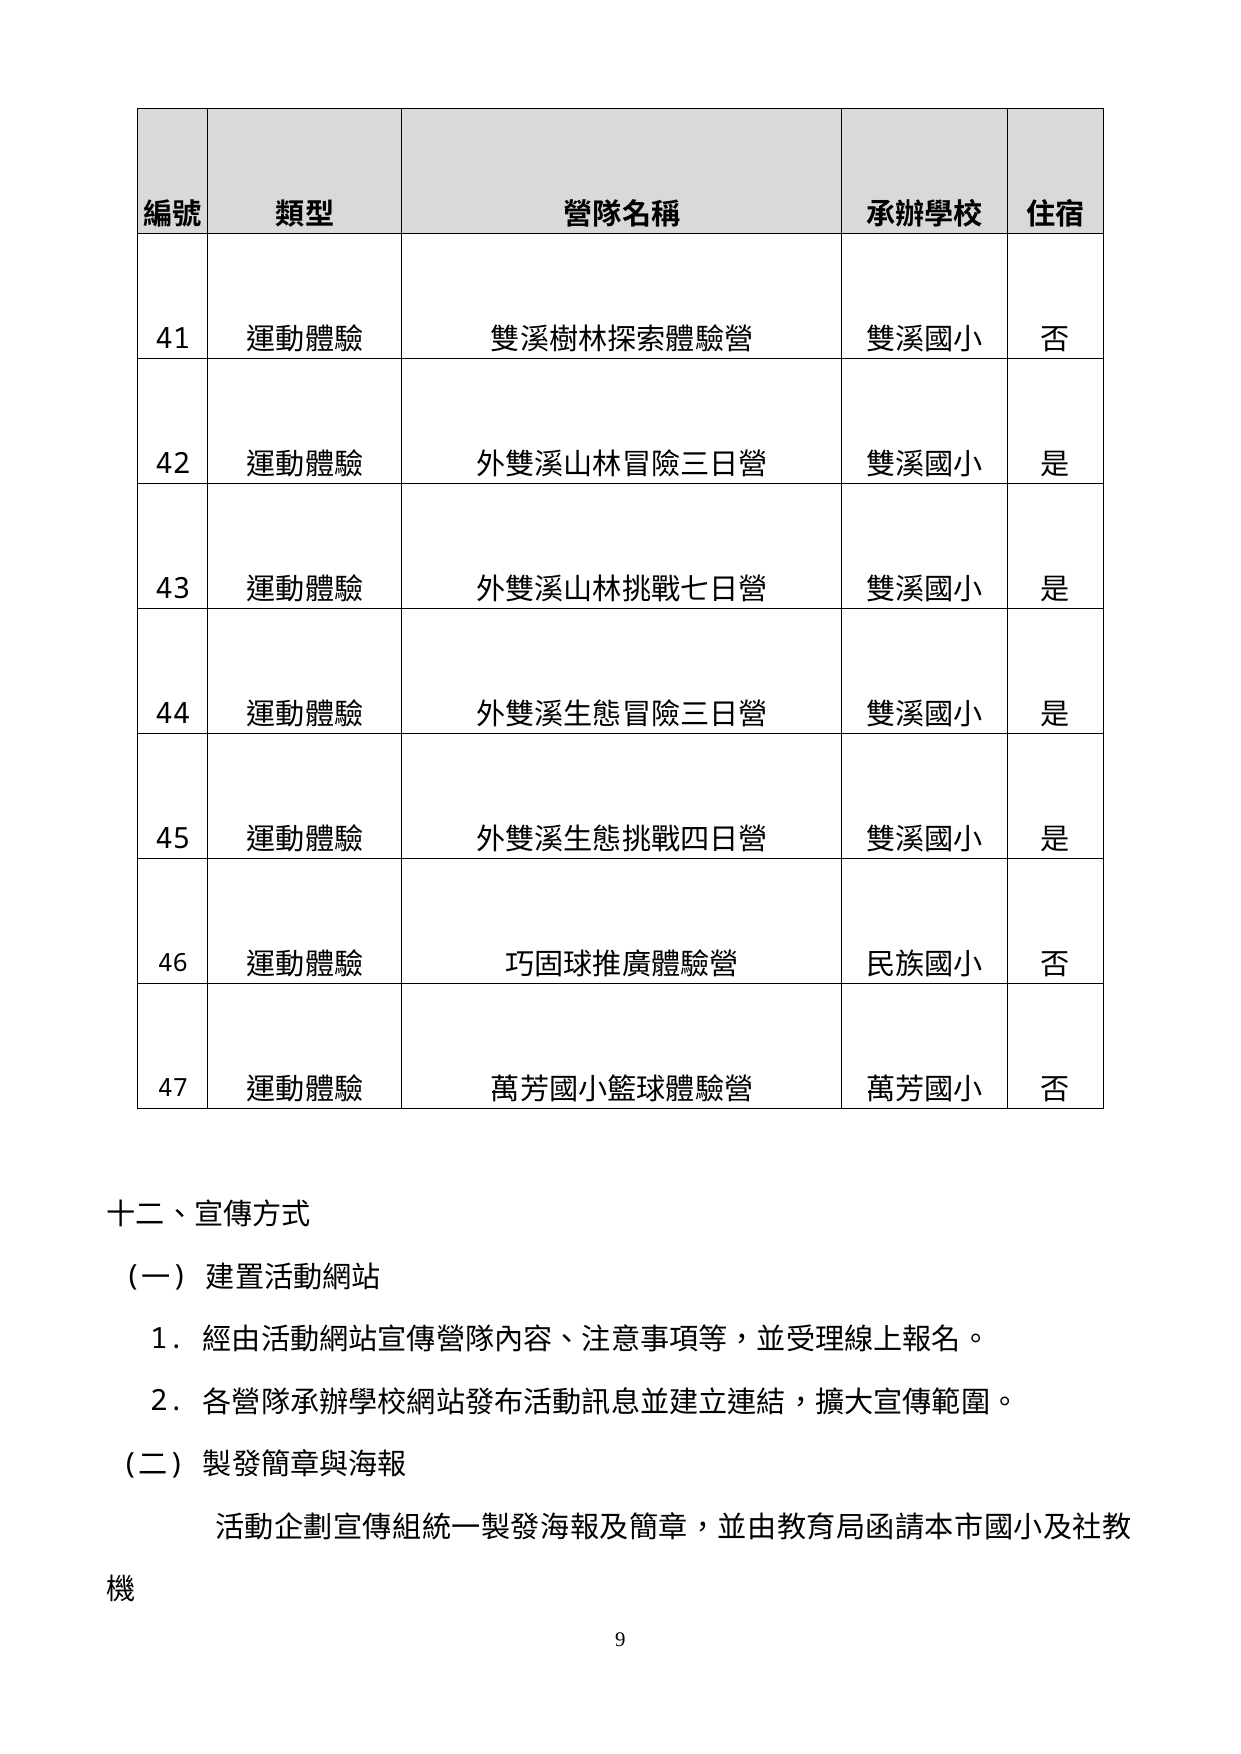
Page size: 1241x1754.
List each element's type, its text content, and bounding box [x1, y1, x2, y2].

table_cell 46 [138, 859, 207, 983]
table_cell 雙溪國小 [842, 359, 1007, 483]
table_cell 運動體驗 [208, 484, 401, 608]
table_cell 外雙溪山林挑戰七日營 [402, 484, 841, 608]
table_cell 是 [1008, 484, 1103, 608]
table_cell 運動體驗 [208, 234, 401, 358]
table_header 編號 [138, 109, 207, 233]
table_cell 萬芳國小籃球體驗營 [402, 984, 841, 1108]
table_cell 運動體驗 [208, 984, 401, 1108]
table_cell 外雙溪生態挑戰四日營 [402, 734, 841, 858]
text 十二、宣傳方式 [106, 1170, 1134, 1233]
text (一) 建置活動網站 [106, 1233, 1134, 1295]
table_cell 巧固球推廣體驗營 [402, 859, 841, 983]
table_cell 45 [138, 734, 207, 858]
table_cell 運動體驗 [208, 859, 401, 983]
table_cell 雙溪國小 [842, 234, 1007, 358]
table_cell 否 [1008, 234, 1103, 358]
text 1. 經由活動網站宣傳營隊內容、注意事項等，並受理線上報名。 [150, 1295, 1134, 1358]
table_header 住宿 [1008, 109, 1103, 233]
table_cell 41 [138, 234, 207, 358]
table_cell 萬芳國小 [842, 984, 1007, 1108]
table_cell 外雙溪山林冒險三日營 [402, 359, 841, 483]
table_cell 雙溪國小 [842, 484, 1007, 608]
table_cell 是 [1008, 609, 1103, 733]
table_cell 44 [138, 609, 207, 733]
text (二) 製發簡章與海報 [106, 1420, 1134, 1483]
table_header 承辦學校 [842, 109, 1007, 233]
table_cell 否 [1008, 859, 1103, 983]
table_cell 42 [138, 359, 207, 483]
table_cell 雙溪樹林探索體驗營 [402, 234, 841, 358]
table_cell 是 [1008, 359, 1103, 483]
table_header 營隊名稱 [402, 109, 841, 233]
table_cell 雙溪國小 [842, 734, 1007, 858]
table_cell 否 [1008, 984, 1103, 1108]
table_cell 是 [1008, 734, 1103, 858]
table_cell 外雙溪生態冒險三日營 [402, 609, 841, 733]
table_cell 運動體驗 [208, 734, 401, 858]
table_cell 43 [138, 484, 207, 608]
table_cell 運動體驗 [208, 359, 401, 483]
table_cell 民族國小 [842, 859, 1007, 983]
text 2. 各營隊承辦學校網站發布活動訊息並建立連結，擴大宣傳範圍。 [150, 1358, 1134, 1420]
table_cell 運動體驗 [208, 609, 401, 733]
table_cell 雙溪國小 [842, 609, 1007, 733]
table_header 類型 [208, 109, 401, 233]
table_cell 47 [138, 984, 207, 1108]
text 活動企劃宣傳組統一製發海報及簡章，並由教育局函請本市國小及社教機 [106, 1483, 1134, 1608]
